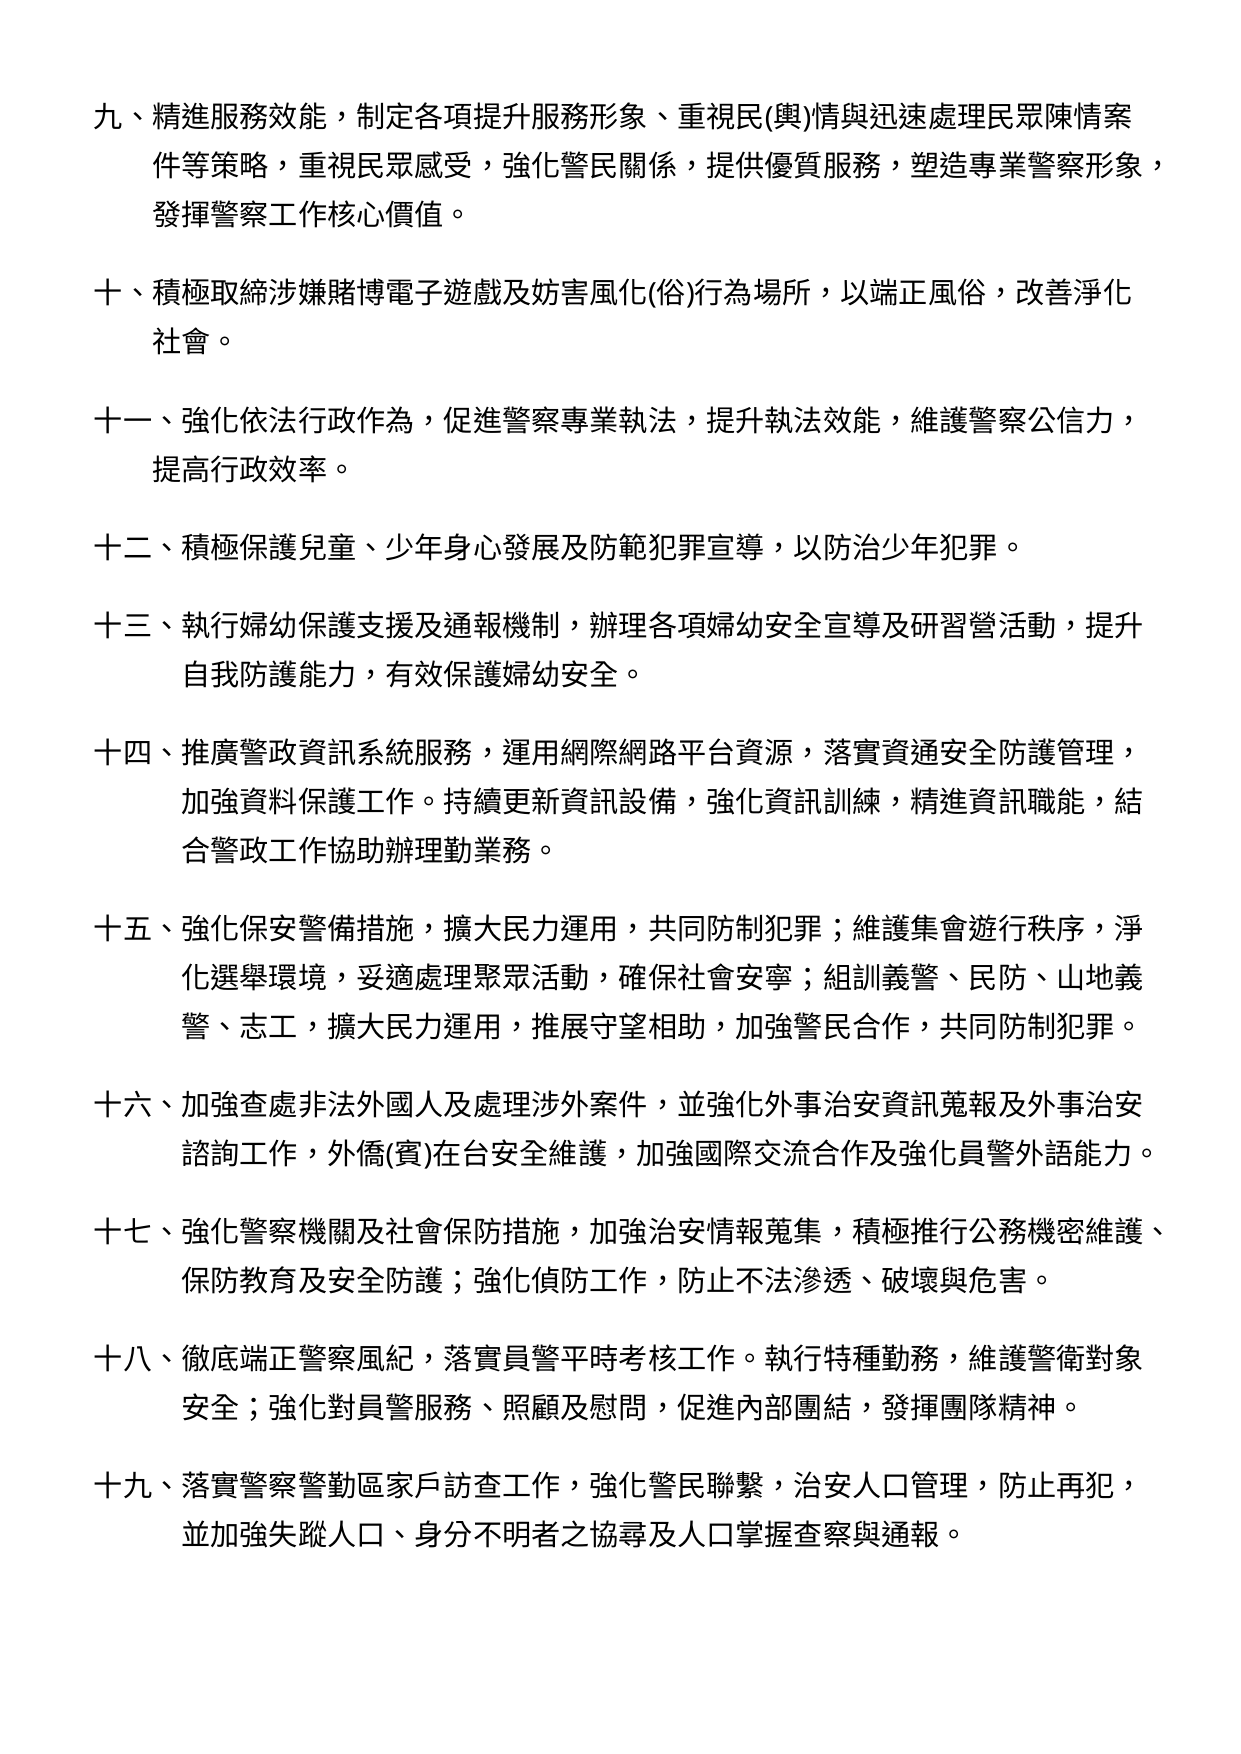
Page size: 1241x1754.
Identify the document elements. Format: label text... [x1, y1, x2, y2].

text 十二、積極保護兒童、少年身心發展及防範犯罪宣導，以防治少年犯罪。 [94, 524, 1146, 566]
text 十、積極取締涉嫌賭博電子遊戲及妨害風化(俗)行為場所，以端正風俗，改善淨化社會。 [94, 270, 1146, 361]
text 十八、徹底端正警察風紀，落實員警平時考核工作。執行特種勤務，維護警衛對象安全；強化對員警服務、照顧及慰問，促進內部團結，發揮團隊精神。 [94, 1336, 1146, 1427]
text 十九、落實警察警勤區家戶訪查工作，強化警民聯繫，治安人口管理，防止再犯，並加強失蹤人口、身分不明者之協尋及人口掌握查察與通報。 [94, 1463, 1146, 1554]
text 十五、強化保安警備措施，擴大民力運用，共同防制犯罪；維護集會遊行秩序，淨化選舉環境，妥適處理聚眾活動，確保社會安寧；組訓義警、民防、山地義警、志工，擴大民力運用，推展守望相助，加強警民合作，共同防制犯罪。 [94, 905, 1146, 1046]
text 十一、強化依法行政作為，促進警察專業執法，提升執法效能，維護警察公信力，提高行政效率。 [94, 397, 1146, 488]
text 十六、加強查處非法外國人及處理涉外案件，並強化外事治安資訊蒐報及外事治安諮詢工作，外僑(賓)在台安全維護，加強國際交流合作及強化員警外語能力。 [94, 1081, 1146, 1173]
text 十四、推廣警政資訊系統服務，運用網際網路平台資源，落實資通安全防護管理，加強資料保護工作。持續更新資訊設備，強化資訊訓練，精進資訊職能，結合警政工作協助辦理勤業務。 [94, 729, 1146, 869]
text 九、精進服務效能，制定各項提升服務形象、重視民(輿)情與迅速處理民眾陳情案件等策略，重視民眾感受，強化警民關係，提供優質服務，塑造專業警察形象，發揮警察工作核心價值。 [94, 94, 1146, 234]
text 十七、強化警察機關及社會保防措施，加強治安情報蒐集，積極推行公務機密維護、保防教育及安全防護；強化偵防工作，防止不法滲透、破壞與危害。 [94, 1209, 1146, 1300]
text 十三、執行婦幼保護支援及通報機制，辦理各項婦幼安全宣導及研習營活動，提升自我防護能力，有效保護婦幼安全。 [94, 602, 1146, 693]
